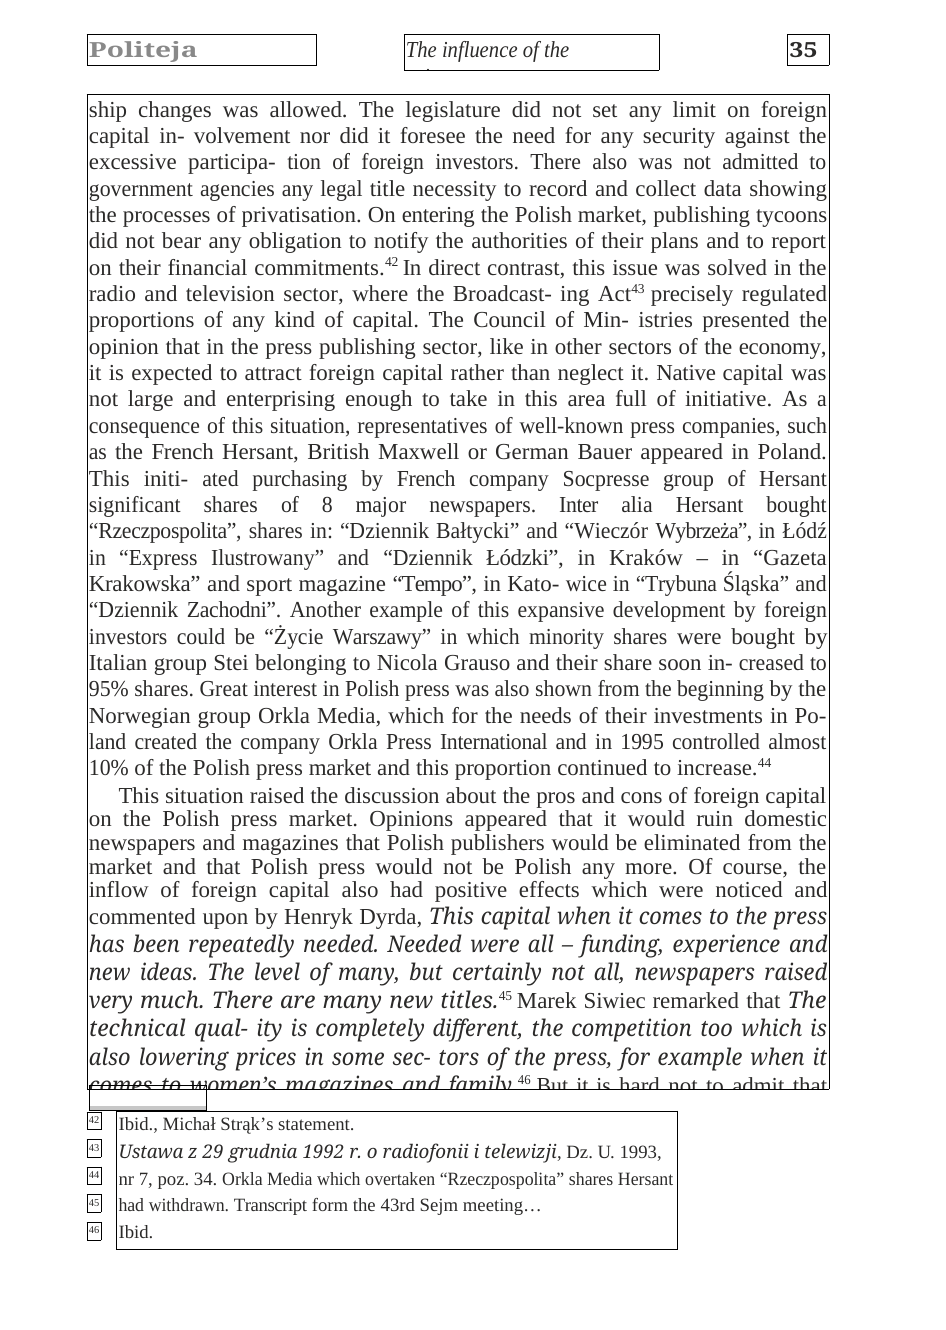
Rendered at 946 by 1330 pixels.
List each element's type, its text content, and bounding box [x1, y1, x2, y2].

text 46 [89, 1224, 101, 1236]
text ship changes was allowed. The legislature did not set any limit on foreign capital in- volvement nor did it foresee the need for any security against the excessive participa- tion of foreign investors. There also was not admitted to government agencies any legal title necessity to record and collect data showing the processes of privatisation. On entering the Polish market, publishing tycoons did not bear any obligation to notify the authorities of their plans and to report on their financial commitments.42 In direct contrast, this issue was solved in the radio and television sector, where the Broadcast- ing Act43 precisely regulated proportions of any kind of capital. The Council of Min- istries presented the opinion that in the press publishing sector, like in other sectors of the economy, it is expected to attract foreign capital rather than neglect it. Native capital was not large and enterprising enough to take in this area full of initiative. As a consequence of this situation, representatives of well-known press companies, such as the French Hersant, British Maxwell or German Bauer appeared in Poland. This initi- ated purchasing by French company Socpresse group of Hersant significant shares of 8 major newspapers. Inter alia Hersant bought “Rzeczpospolita”, shares in: “Dziennik Bałtycki” and “Wieczór Wybrzeża”, in Łódź in “Express Ilustrowany” and “Dziennik Łódzki”, in Kraków – in “Gazeta Krakowska” and sport magazine “Tempo”, in Kato- wice in “Trybuna Śląska” and “Dziennik Zachodni”. Another example of this expansive development by foreign investors could be “Życie Warszawy” in which minority shares were bought by Italian group Stei belonging to Nicola Grauso and their share soon in- creased to 95% shares. Great interest in Polish press was also shown from the beginning by the Norwegian group Orkla Media, which for the needs of their investments in Po- land created the company Orkla Press International and in 1995 controlled almost 10% of the Polish press market and this proportion continued to increase.44 [89, 96, 827, 781]
text This situation raised the discussion about the pros and cons of foreign capital on the Polish press market. Opinions appeared that it would ruin domestic newspapers and magazines that Polish publishers would be eliminated from the market and that Polish press would not be Polish any more. Of course, the inflow of foreign capital also had positive effects which were noticed and commented upon by Henryk Dyrda, This capital when it comes to the press has been repeatedly needed. Needed were all – funding, experience and new ideas. The level of many, but certainly not all, newspapers raised very much. There are many new titles.45 Marek Siwiec remarked that The technical qual- ity is completely different, the competition too which is also lowering prices in some sec- tors of the press, for example when it comes to women’s magazines and family.46 But it is hard not to admit that Tadeusz Samborski was correct, when he noted: It is clear that to a reasonable extent foreign capital should be allowed to market release, as well as it may fulfil a positive role, but controlling shares, especially in the case of leading opinion- [89, 784, 827, 1089]
text 44 [89, 1169, 101, 1181]
text 42 [89, 1114, 101, 1126]
text Ibid. [118, 1221, 677, 1243]
text Politeja 9(39)/2015 [89, 35, 316, 65]
text Ibid., Michał Strąk’s statement. [118, 1112, 677, 1134]
text The influence of the existence… [406, 37, 659, 70]
text 357 [789, 35, 829, 65]
text 45 [89, 1197, 101, 1209]
text Ustawa z 29 grudnia 1992 r. o radiofonii i telewizji, Dz. U. 1993, nr 7, poz. 34. Orkla Media which overtaken “Rzeczpospolita” shares Hersant had withdrawn. Transcript form the 43rd Sejm meeting… [118, 1138, 677, 1216]
text 43 [89, 1142, 101, 1153]
